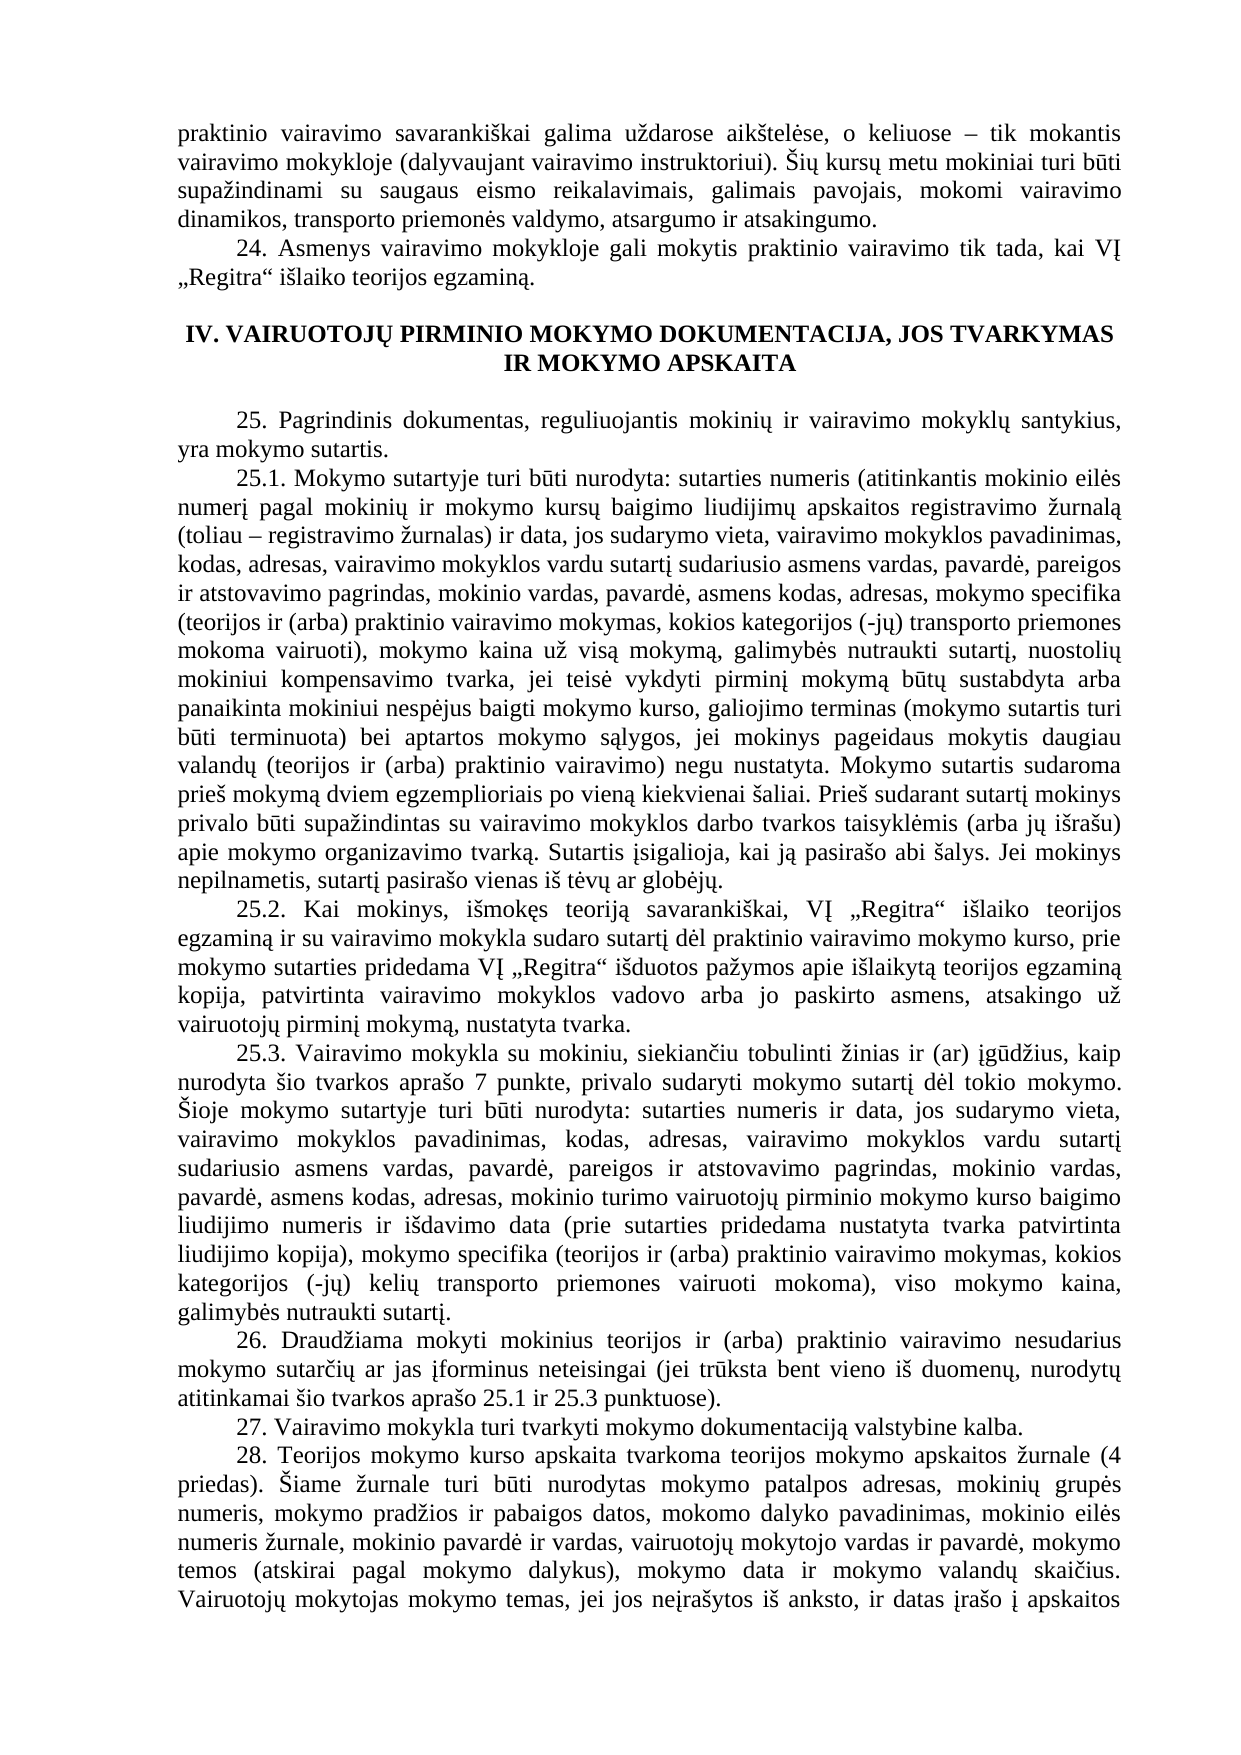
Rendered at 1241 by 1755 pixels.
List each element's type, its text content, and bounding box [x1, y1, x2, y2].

text 27. Vairavimo mokykla turi tvarkyti mokymo dokumentaciją valstybine kalba. [177, 1412, 1122, 1441]
text 25. Pagrindinis dokumentas, reguliuojantis mokinių ir vairavimo mokyklų santykius, yra mokymo sutartis. [177, 406, 1122, 463]
text 25.3. Vairavimo mokykla su mokiniu, siekiančiu tobulinti žinias ir (ar) įgūdžius, kaip nurodyta šio tvarkos aprašo 7 punkte, privalo sudaryti mokymo sutartį dėl tokio mokymo. Šioje mokymo sutartyje turi būti nurodyta: sutarties numeris ir data, jos sudarymo vieta, vairavimo mokyklos pavadinimas, kodas, adresas, vairavimo mokyklos vardu sutartį sudariusio asmens vardas, pavardė, pareigos ir atstovavimo pagrindas, mokinio vardas, pavardė, asmens kodas, adresas, mokinio turimo vairuotojų pirminio mokymo kurso baigimo liudijimo numeris ir išdavimo data (prie sutarties pridedama nustatyta tvarka patvirtinta liudijimo kopija), mokymo specifika (teorijos ir (arba) praktinio vairavimo mokymas, kokios kategorijos (-jų) kelių transporto priemones vairuoti mokoma), viso mokymo kaina, galimybės nutraukti sutartį. [177, 1038, 1122, 1326]
text praktinio vairavimo savarankiškai galima uždarose aikštelėse, o keliuose – tik mokantis vairavimo mokykloje (dalyvaujant vairavimo instruktoriui). Šių kursų metu mokiniai turi būti supažindinami su saugaus eismo reikalavimais, galimais pavojais, mokomi vairavimo dinamikos, transporto priemonės valdymo, atsargumo ir atsakingumo. [177, 118, 1122, 233]
text 25.2. Kai mokinys, išmokęs teoriją savarankiškai, VĮ „Regitra“ išlaiko teorijos egzaminą ir su vairavimo mokykla sudaro sutartį dėl praktinio vairavimo mokymo kurso, prie mokymo sutarties pridedama VĮ „Regitra“ išduotos pažymos apie išlaikytą teorijos egzaminą kopija, patvirtinta vairavimo mokyklos vadovo arba jo paskirto asmens, atsakingo už vairuotojų pirminį mokymą, nustatyta tvarka. [177, 894, 1122, 1038]
text 26. Draudžiama mokyti mokinius teorijos ir (arba) praktinio vairavimo nesudarius mokymo sutarčių ar jas įforminus neteisingai (jei trūksta bent vieno iš duomenų, nurodytų atitinkamai šio tvarkos aprašo 25.1 ir 25.3 punktuose). [177, 1326, 1122, 1412]
text 24. Asmenys vairavimo mokykloje gali mokytis praktinio vairavimo tik tada, kai VĮ „Regitra“ išlaiko teorijos egzaminą. [177, 233, 1122, 291]
text IV. VAIRUOTOJŲ PIRMINIO MOKYMO DOKUMENTACIJA, JOS TVARKYMAS IR MOKYMO APSKAITA [177, 319, 1122, 377]
text 25.1. Mokymo sutartyje turi būti nurodyta: sutarties numeris (atitinkantis mokinio eilės numerį pagal mokinių ir mokymo kursų baigimo liudijimų apskaitos registravimo žurnalą (toliau – registravimo žurnalas) ir data, jos sudarymo vieta, vairavimo mokyklos pavadinimas, kodas, adresas, vairavimo mokyklos vardu sutartį sudariusio asmens vardas, pavardė, pareigos ir atstovavimo pagrindas, mokinio vardas, pavardė, asmens kodas, adresas, mokymo specifika (teorijos ir (arba) praktinio vairavimo mokymas, kokios kategorijos (-jų) transporto priemones mokoma vairuoti), mokymo kaina už visą mokymą, galimybės nutraukti sutartį, nuostolių mokiniui kompensavimo tvarka, jei teisė vykdyti pirminį mokymą būtų sustabdyta arba panaikinta mokiniui nespėjus baigti mokymo kurso, galiojimo terminas (mokymo sutartis turi būti terminuota) bei aptartos mokymo sąlygos, jei mokinys pageidaus mokytis daugiau valandų (teorijos ir (arba) praktinio vairavimo) negu nustatyta. Mokymo sutartis sudaroma prieš mokymą dviem egzemplioriais po vieną kiekvienai šaliai. Prieš sudarant sutartį mokinys privalo būti supažindintas su vairavimo mokyklos darbo tvarkos taisyklėmis (arba jų išrašu) apie mokymo organizavimo tvarką. Sutartis įsigalioja, kai ją pasirašo abi šalys. Jei mokinys nepilnametis, sutartį pasirašo vienas iš tėvų ar globėjų. [177, 463, 1122, 894]
text 28. Teorijos mokymo kurso apskaita tvarkoma teorijos mokymo apskaitos žurnale (4 priedas). Šiame žurnale turi būti nurodytas mokymo patalpos adresas, mokinių grupės numeris, mokymo pradžios ir pabaigos datos, mokomo dalyko pavadinimas, mokinio eilės numeris žurnale, mokinio pavardė ir vardas, vairuotojų mokytojo vardas ir pavardė, mokymo temos (atskirai pagal mokymo dalykus), mokymo data ir mokymo valandų skaičius. Vairuotojų mokytojas mokymo temas, jei jos neįrašytos iš anksto, ir datas įrašo į apskaitos [177, 1441, 1122, 1613]
